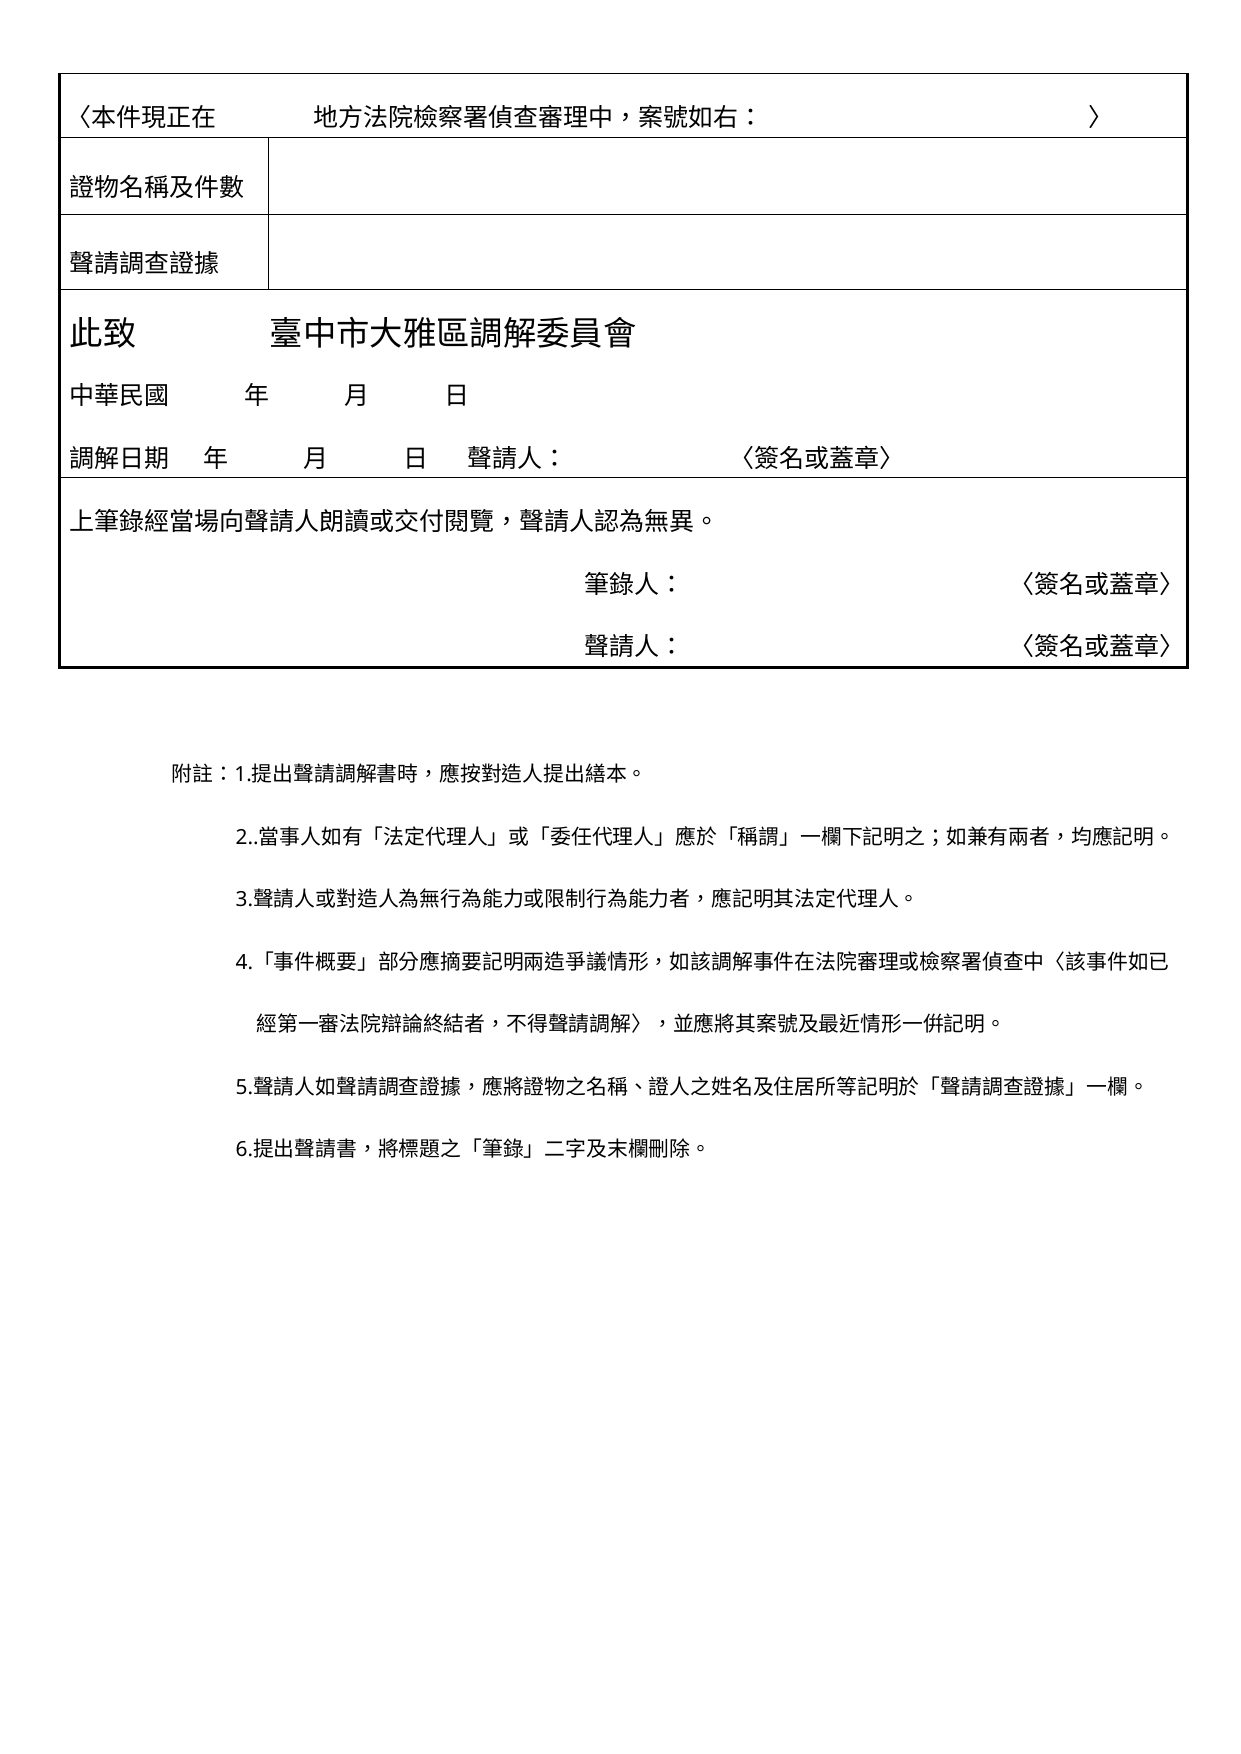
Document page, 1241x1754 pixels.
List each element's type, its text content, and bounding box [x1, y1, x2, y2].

text 3.聲請人或對造人為無行為能力或限制行為能力者，應記明其法定代理人。 [235, 856, 1181, 919]
text 6.提出聲請書，將標題之「筆錄」二字及末欄刪除。 [235, 1106, 1181, 1169]
table_cell [269, 215, 1186, 288]
text 附註：1.提出聲請調解書時，應按對造人提出繕本。 [172, 731, 1181, 794]
text 4.「事件概要」部分應摘要記明兩造爭議情形，如該調解事件在法院審理或檢察署偵查中〈該事件如已 [235, 919, 1181, 981]
table_cell 證物名稱及件數 [61, 138, 268, 213]
text 5.聲請人如聲請調查證據，應將證物之名稱、證人之姓名及住居所等記明於「聲請調查證據」一欄。 [235, 1044, 1181, 1106]
table_cell [269, 138, 1186, 213]
table_cell 〈本件現正在 地方法院檢察署偵查審理中，案號如右： 〉 [61, 74, 1186, 137]
text 經第一審法院辯論終結者，不得聲請調解〉，並應將其案號及最近情形一倂記明。 [235, 981, 1181, 1044]
table_cell 此致 臺中市大雅區調解委員會 中華民國 年 月 日 調解日期 年 月 日 聲請人： 〈簽名或蓋章〉 [61, 290, 1186, 477]
table_cell 聲請調查證據 [61, 215, 268, 288]
table_cell 上筆錄經當場向聲請人朗讀或交付閱覽，聲請人認為無異。 筆錄人： 〈簽名或蓋章〉 聲請人： 〈簽名或蓋章〉 [61, 478, 1186, 666]
text 2..當事人如有「法定代理人」或「委任代理人」應於「稱謂」一欄下記明之；如兼有兩者，均應記明。 [235, 794, 1181, 856]
